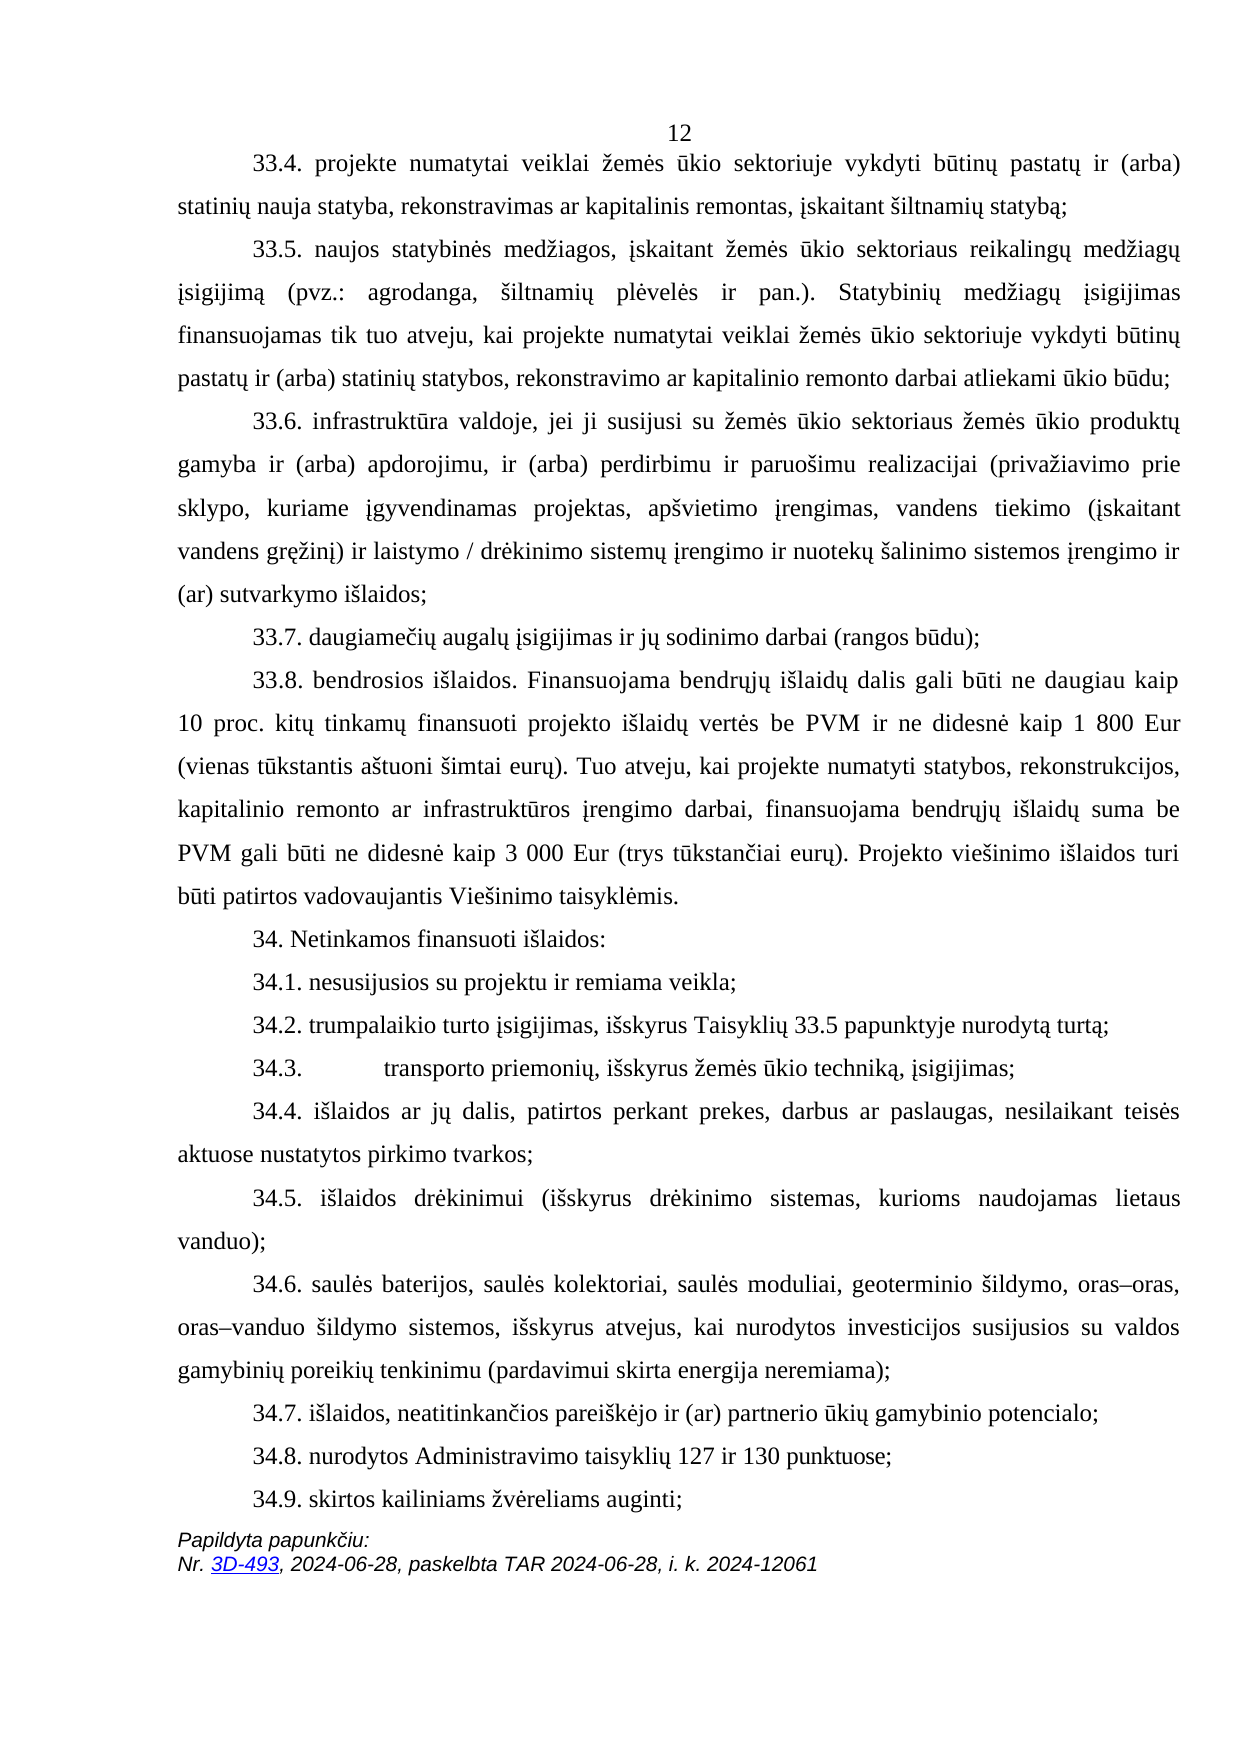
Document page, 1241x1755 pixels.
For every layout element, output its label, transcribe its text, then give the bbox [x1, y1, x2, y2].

text 34.2. trumpalaikio turto įsigijimas, išskyrus Taisyklių 33.5 papunktyje nurodytą turtą; [177, 1010, 1181, 1039]
text Nr. 3D-493, 2024-06-28, paskelbta TAR 2024-06-28, i. k. 2024-12061 [177, 1552, 1181, 1576]
text 34.4. išlaidos ar jų dalis, patirtos perkant prekes, darbus ar paslaugas, nesilaikant teisės aktuose nustatytos pirkimo tvarkos; [177, 1096, 1181, 1168]
text 33.5. naujos statybinės medžiagos, įskaitant žemės ūkio sektoriaus reikalingų medžiagų įsigijimą (pvz.: agrodanga, šiltnamių plėvelės ir pan.). Statybinių medžiagų įsigijimas finansuojamas tik tuo atveju, kai projekte numatytai veiklai žemės ūkio sektoriuje vykdyti būtinų pastatų ir (arba) statinių statybos, rekonstravimo ar kapitalinio remonto darbai atliekami ūkio būdu; [177, 234, 1181, 392]
text 34.8. nurodytos Administravimo taisyklių 127 ir 130 punktuose; [177, 1441, 1181, 1470]
text 34.3. transporto priemonių, išskyrus žemės ūkio techniką, įsigijimas; [252, 1053, 1181, 1082]
text 34.5. išlaidos drėkinimui (išskyrus drėkinimo sistemas, kurioms naudojamas lietaus vanduo); [177, 1183, 1181, 1254]
text 34. Netinkamos finansuoti išlaidos: [177, 924, 1181, 953]
text 33.6. infrastruktūra valdoje, jei ji susijusi su žemės ūkio sektoriaus žemės ūkio produktų gamyba ir (arba) apdorojimu, ir (arba) perdirbimu ir paruošimu realizacijai (privažiavimo prie sklypo, kuriame įgyvendinamas projektas, apšvietimo įrengimas, vandens tiekimo (įskaitant vandens gręžinį) ir laistymo / drėkinimo sistemų įrengimo ir nuotekų šalinimo sistemos įrengimo ir (ar) sutvarkymo išlaidos; [177, 406, 1181, 608]
text 34.6. saulės baterijos, saulės kolektoriai, saulės moduliai, geoterminio šildymo, oras–oras, oras–vanduo šildymo sistemos, išskyrus atvejus, kai nurodytos investicijos susijusios su valdos gamybinių poreikių tenkinimu (pardavimui skirta energija neremiama); [177, 1269, 1181, 1384]
text 33.7. daugiamečių augalų įsigijimas ir jų sodinimo darbai (rangos būdu); [177, 622, 1181, 651]
text 34.1. nesusijusios su projektu ir remiama veikla; [177, 967, 1181, 996]
text Papildyta papunkčiu: [177, 1528, 1181, 1552]
text 33.8. bendrosios išlaidos. Finansuojama bendrųjų išlaidų dalis gali būti ne daugiau kaip 10 proc. kitų tinkamų finansuoti projekto išlaidų vertės be PVM ir ne didesnė kaip 1 800 Eur (vienas tūkstantis aštuoni šimtai eurų). Tuo atveju, kai projekte numatyti statybos, rekonstrukcijos, kapitalinio remonto ar infrastruktūros įrengimo darbai, finansuojama bendrųjų išlaidų suma be PVM gali būti ne didesnė kaip 3 000 Eur (trys tūkstančiai eurų). Projekto viešinimo išlaidos turi būti patirtos vadovaujantis Viešinimo taisyklėmis. [177, 665, 1181, 909]
text 34.9. skirtos kailiniams žvėreliams auginti; [177, 1484, 1181, 1513]
text 33.4. projekte numatytai veiklai žemės ūkio sektoriuje vykdyti būtinų pastatų ir (arba) statinių nauja statyba, rekonstravimas ar kapitalinis remontas, įskaitant šiltnamių statybą; [177, 148, 1181, 219]
text 34.7. išlaidos, neatitinkančios pareiškėjo ir (ar) partnerio ūkių gamybinio potencialo; [177, 1398, 1181, 1427]
